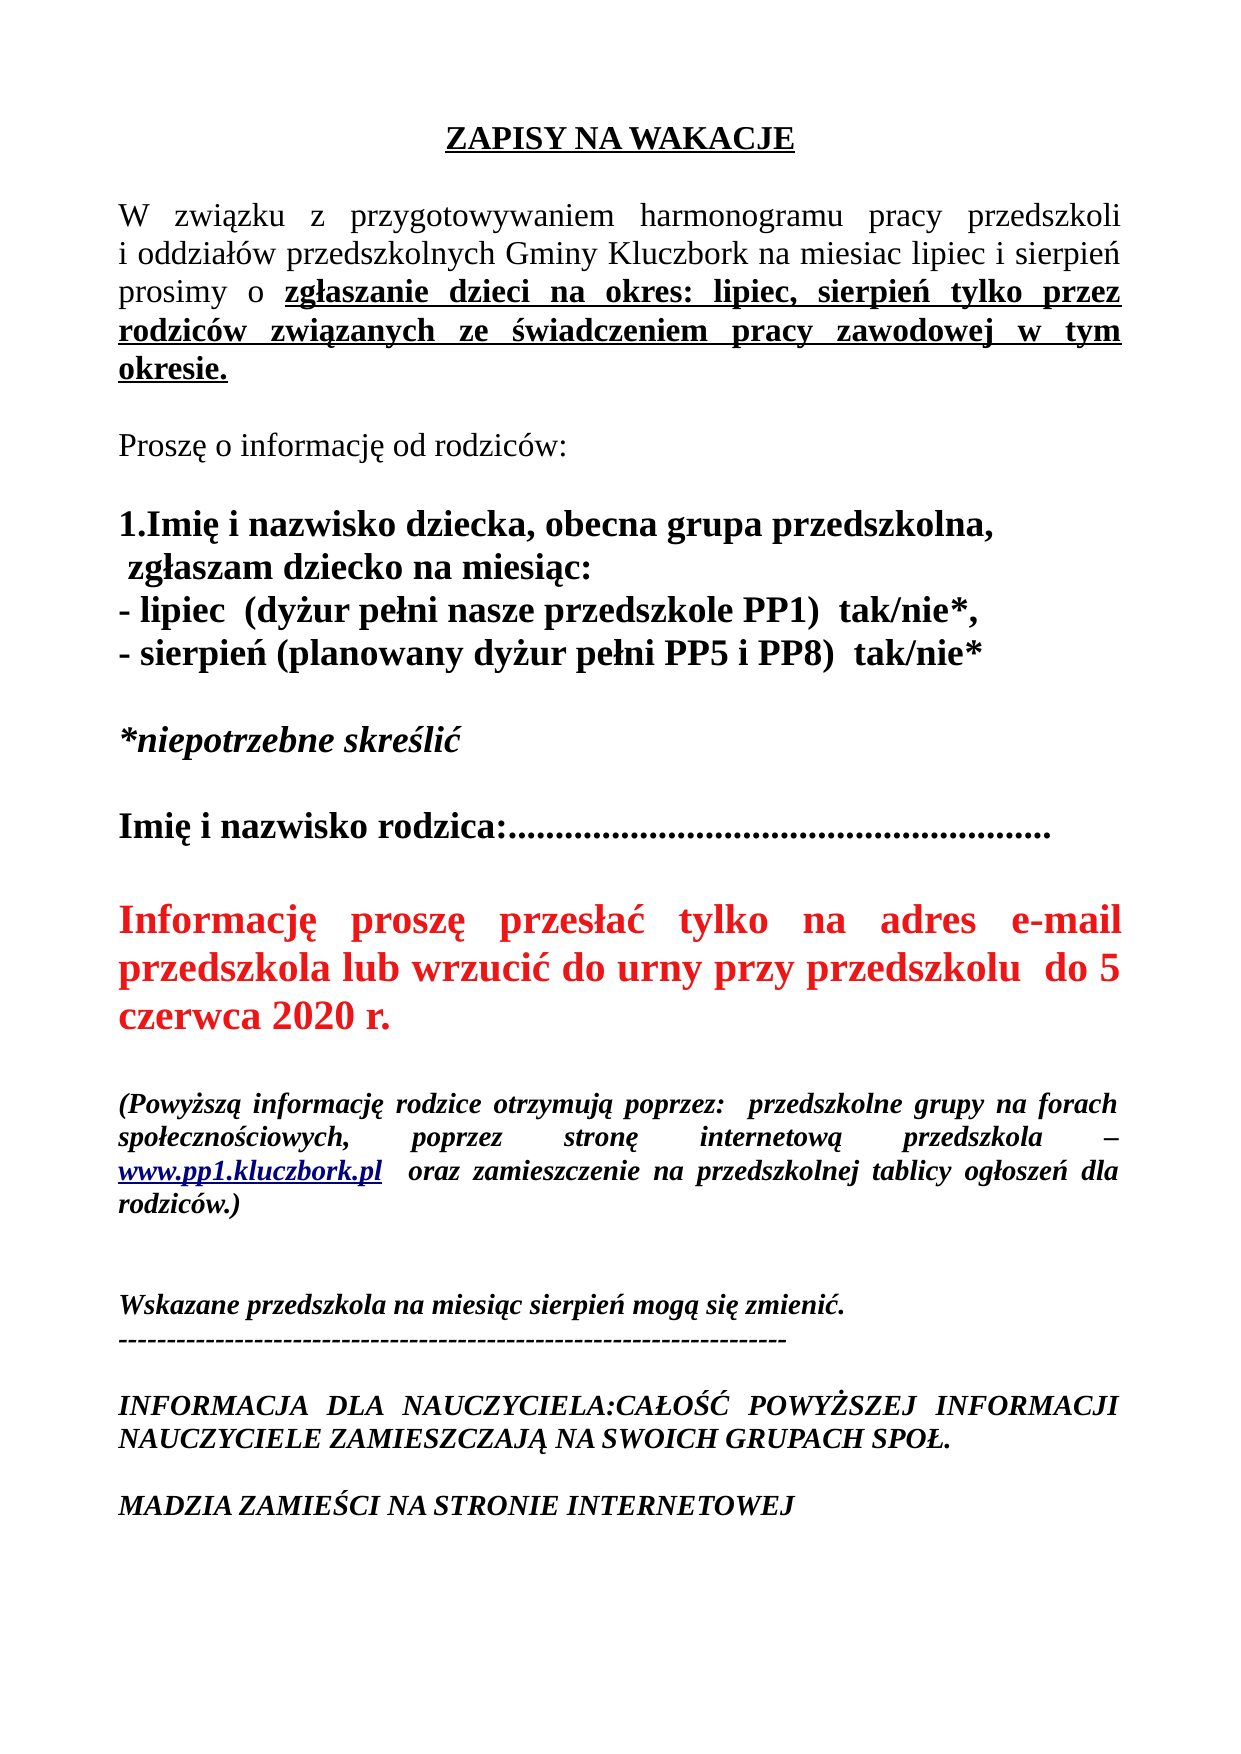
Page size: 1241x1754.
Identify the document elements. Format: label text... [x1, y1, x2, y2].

text Informację proszę przesłać tylko na adres e-mail przedszkola lub wrzucić do urny przy przedszkolu do 5 czerwca 2020 r. [118, 894, 1122, 1038]
text --------------------------------------------------------------------- [118, 1321, 1122, 1354]
text (Powyższą informację rodzice otrzymują poprzez: przedszkolne grupy na forach społecznościowych, poprzez stronę internetową przedszkola – www.pp1.kluczbork.pl oraz zamieszczenie na przedszkolnej tablicy ogłoszeń dla rodziców.) [118, 1086, 1122, 1220]
text - sierpień (planowany dyżur pełni PP5 i PP8) tak/nie* [118, 631, 1122, 674]
text ZAPISY NA WAKACJE [118, 118, 1122, 156]
text W związku z przygotowywaniem harmonogramu pracy przedszkoli i oddziałów przedszkolnych Gminy Kluczbork na miesiac lipiec i sierpień prosimy o zgłaszanie dzieci na okres: lipiec, sierpień tylko przez rodziców związanych ze świadczeniem pracy zawodowej w tym [118, 195, 1122, 343]
text MADZIA ZAMIEŚCI NA STRONIE INTERNETOWEJ [118, 1488, 1122, 1522]
text - lipiec (dyżur pełni nasze przedszkole PP1) tak/nie*, [118, 588, 1122, 631]
text Imię i nazwisko rodzica:.......................................................... [118, 803, 1122, 846]
text 1.Imię i nazwisko dziecka, obecna grupa przedszkolna, [118, 501, 1122, 544]
text Wskazane przedszkola na miesiąc sierpień mogą się zmienić. [118, 1287, 1122, 1321]
text INFORMACJA DLA NAUCZYCIELA:CAŁOŚĆ POWYŻSZEJ INFORMACJI NAUCZYCIELE ZAMIESZCZAJĄ NA SWOICH GRUPACH SPOŁ. [118, 1388, 1122, 1455]
text Proszę o informację od rodziców: [118, 425, 1122, 463]
text zgłaszam dziecko na miesiąc: [118, 544, 1122, 588]
text *niepotrzebne skreślić [118, 717, 1122, 760]
text okresie. [118, 345, 1122, 386]
